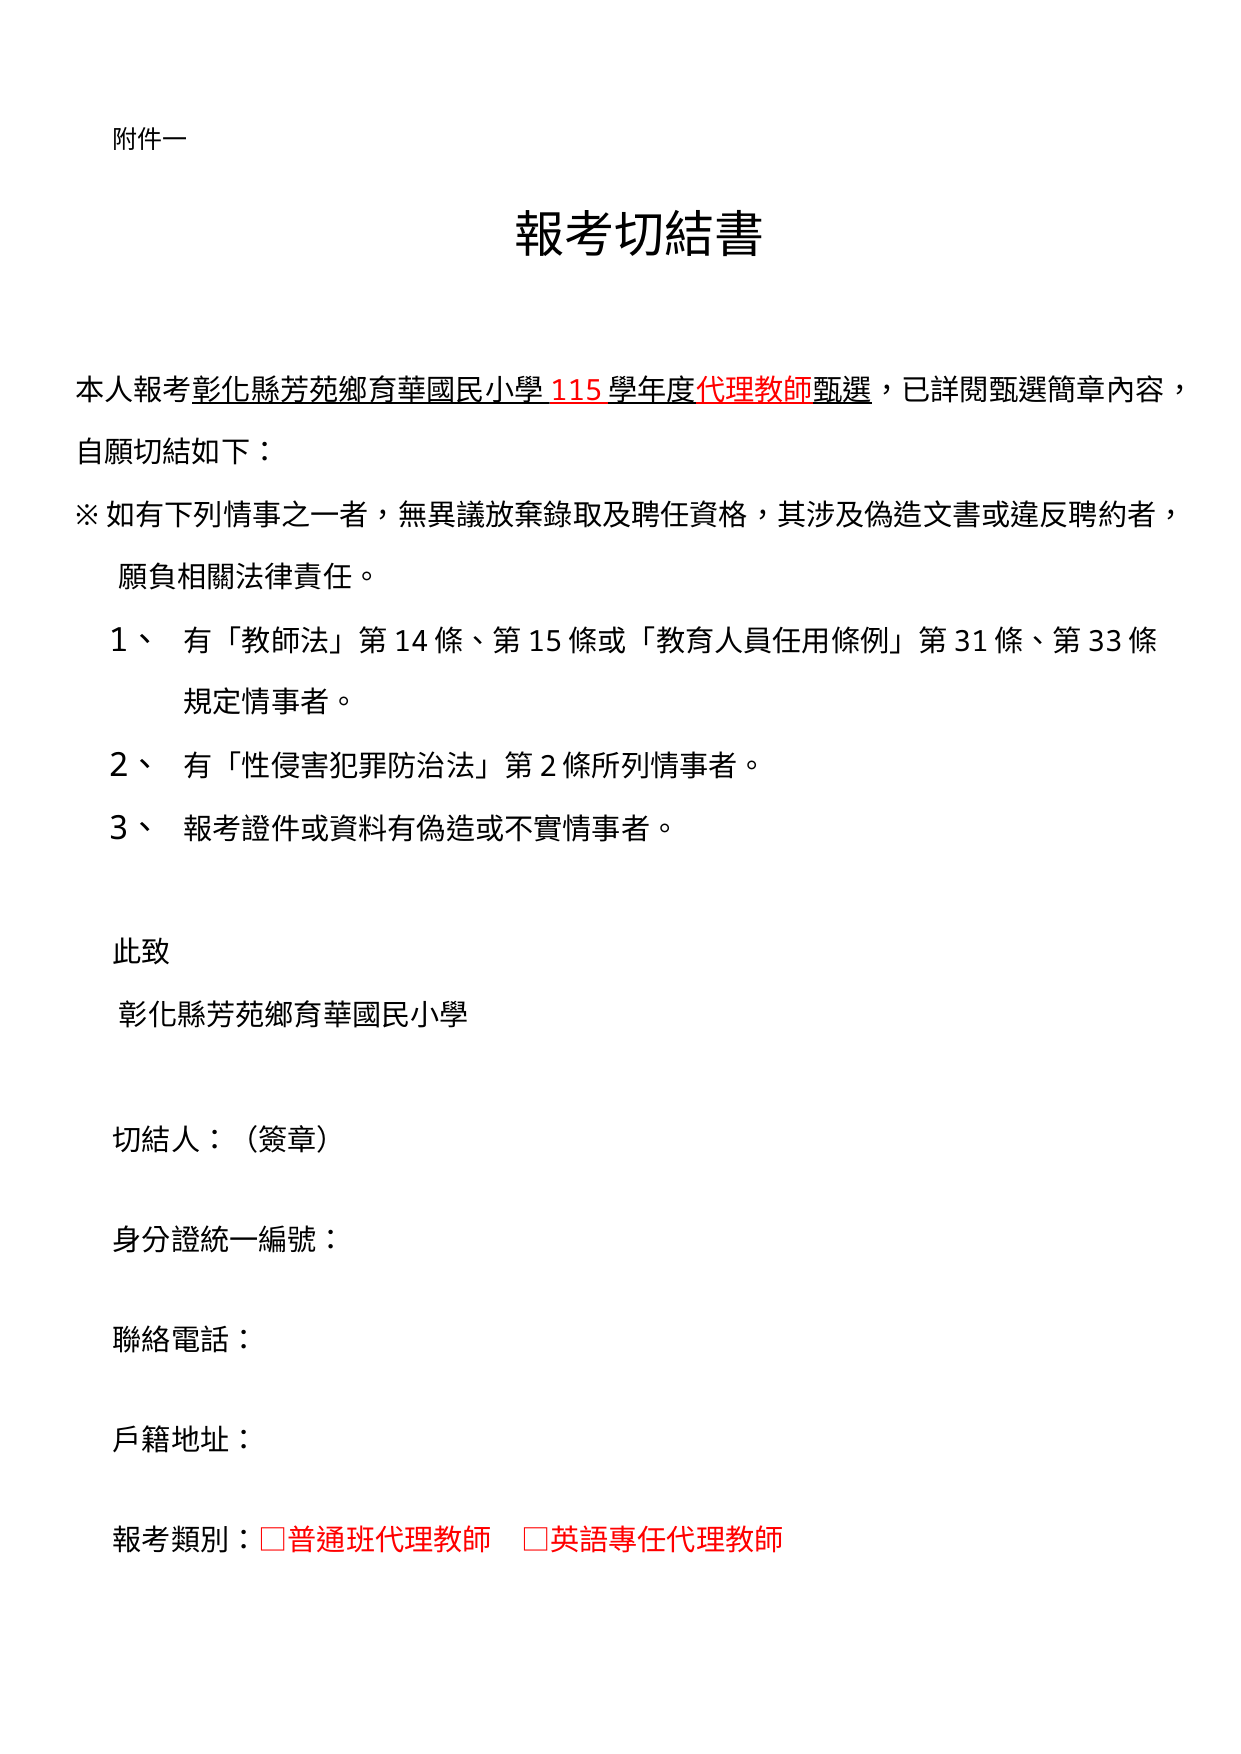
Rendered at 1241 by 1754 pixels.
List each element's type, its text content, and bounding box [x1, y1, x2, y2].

text 彰化縣芳苑鄉育華國民小學 [75, 971, 1165, 1033]
list 有「教師法」第14條、第15條或「教育人員任用條例」第31條、第33條規定情事者。 [108, 596, 1165, 721]
text 報考切結書 [112, 158, 1165, 283]
text 報考類別：□普通班代理教師 □英語專任代理教師 [112, 1496, 1165, 1558]
list 有「性侵害犯罪防治法」第2條所列情事者。 [108, 721, 1165, 783]
text 本人報考彰化縣芳苑鄉育華國民小學115學年度代理教師甄選，已詳閱甄選簡章內容，自願切結如下： [75, 346, 1165, 471]
text 戶籍地址： [112, 1396, 1165, 1458]
text 聯絡電話： [112, 1296, 1165, 1358]
list 報考證件或資料有偽造或不實情事者。 [108, 783, 1165, 846]
text 附件一 [112, 96, 1165, 158]
text 此致 [112, 908, 1165, 971]
text 切結人：（簽章） [112, 1096, 1165, 1158]
list 如有下列情事之一者，無異議放棄錄取及聘任資格，其涉及偽造文書或違反聘約者，願負相關法律責任。 [75, 471, 1165, 596]
text 身分證統一編號： [112, 1196, 1165, 1258]
